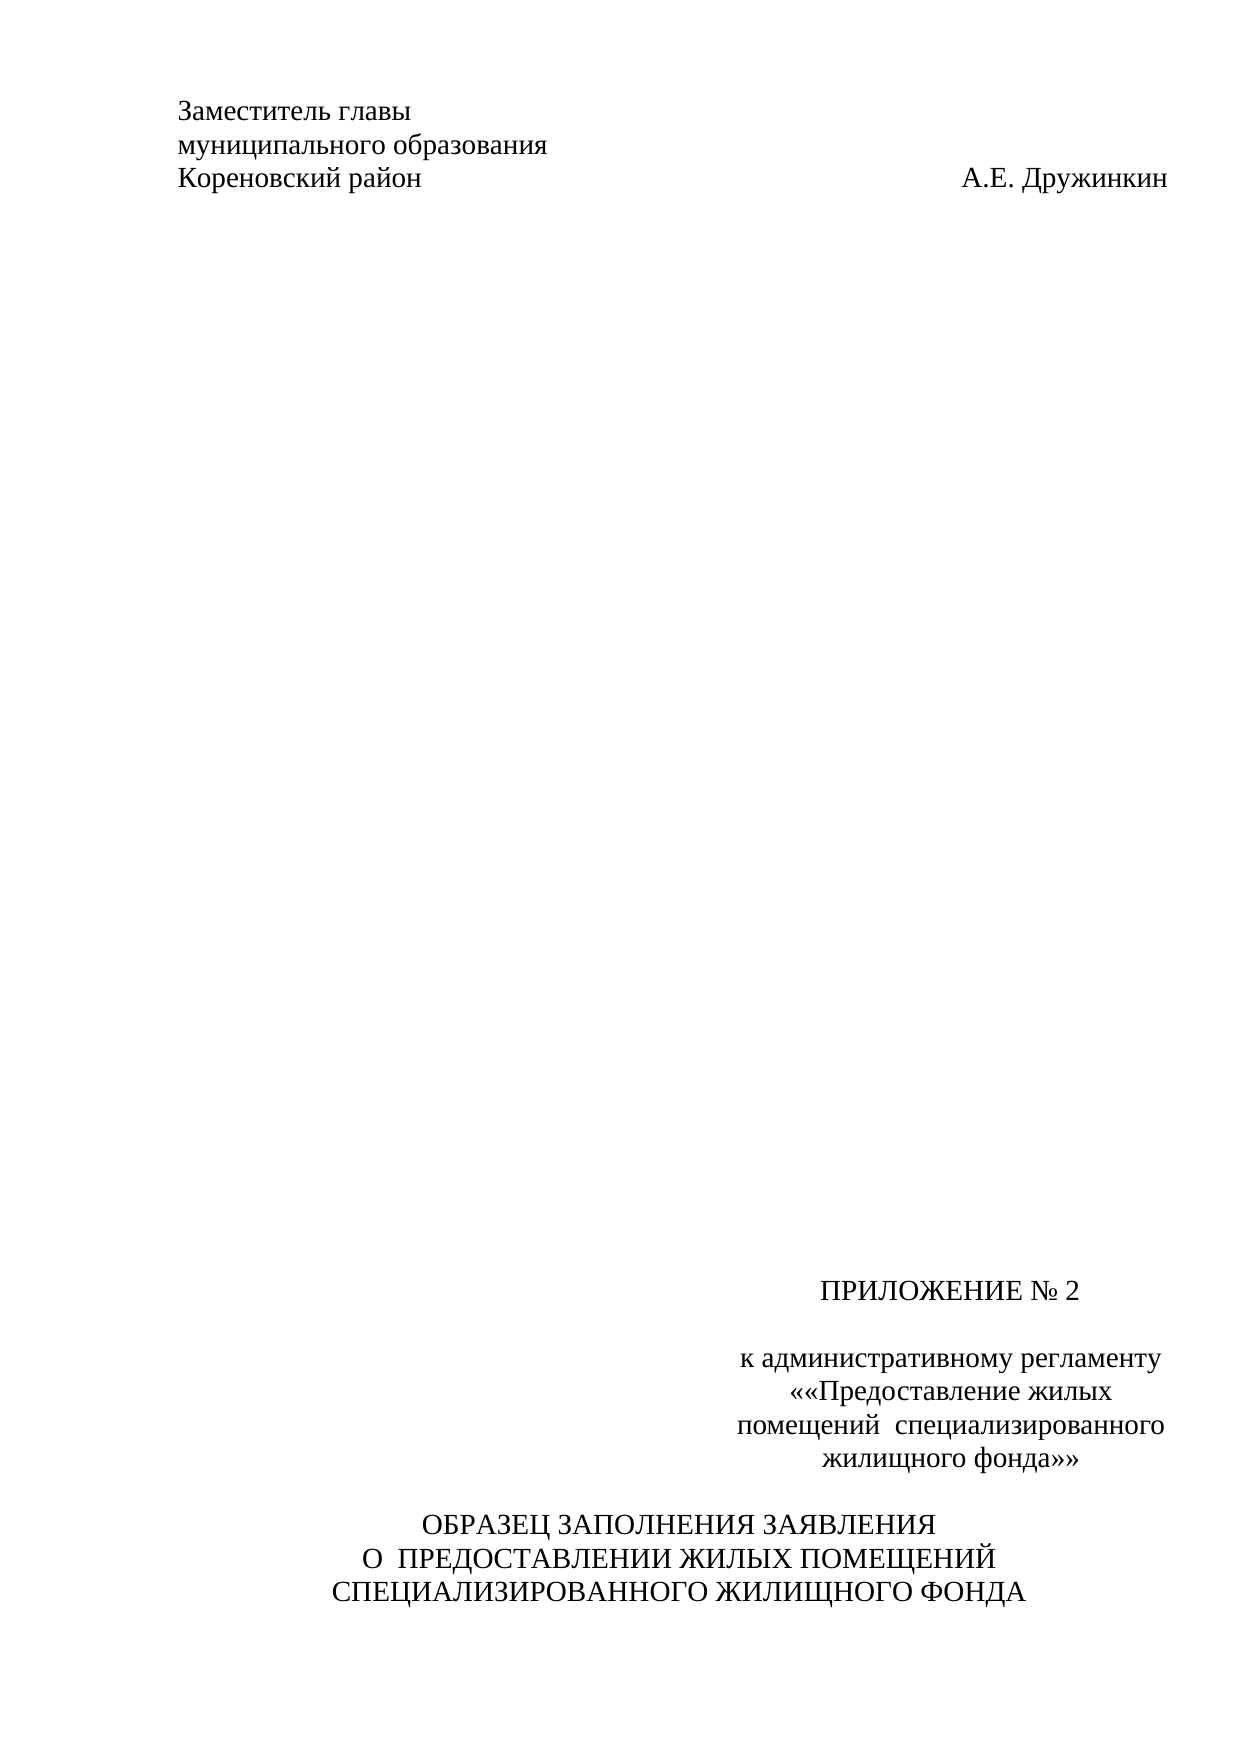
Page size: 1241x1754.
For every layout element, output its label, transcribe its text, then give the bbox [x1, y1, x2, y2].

text Кореновский район А.Е. Дружинкин [177, 161, 1181, 194]
text к административному регламенту [721, 1340, 1181, 1373]
text ПРИЛОЖЕНИЕ № 2 [697, 1273, 1181, 1306]
text ««Предоставление жилых помещений специализированного жилищного фонда»» [721, 1373, 1181, 1474]
text муниципального образования [177, 127, 1181, 161]
text Заместитель главы [177, 93, 1181, 127]
text О ПРЕДОСТАВЛЕНИИ ЖИЛЫХ ПОМЕЩЕНИЙ [177, 1541, 1181, 1574]
text СПЕЦИАЛИЗИРОВАННОГО ЖИЛИЩНОГО ФОНДА [177, 1574, 1181, 1608]
text ОБРАЗЕЦ ЗАПОЛНЕНИЯ ЗАЯВЛЕНИЯ [177, 1507, 1181, 1541]
